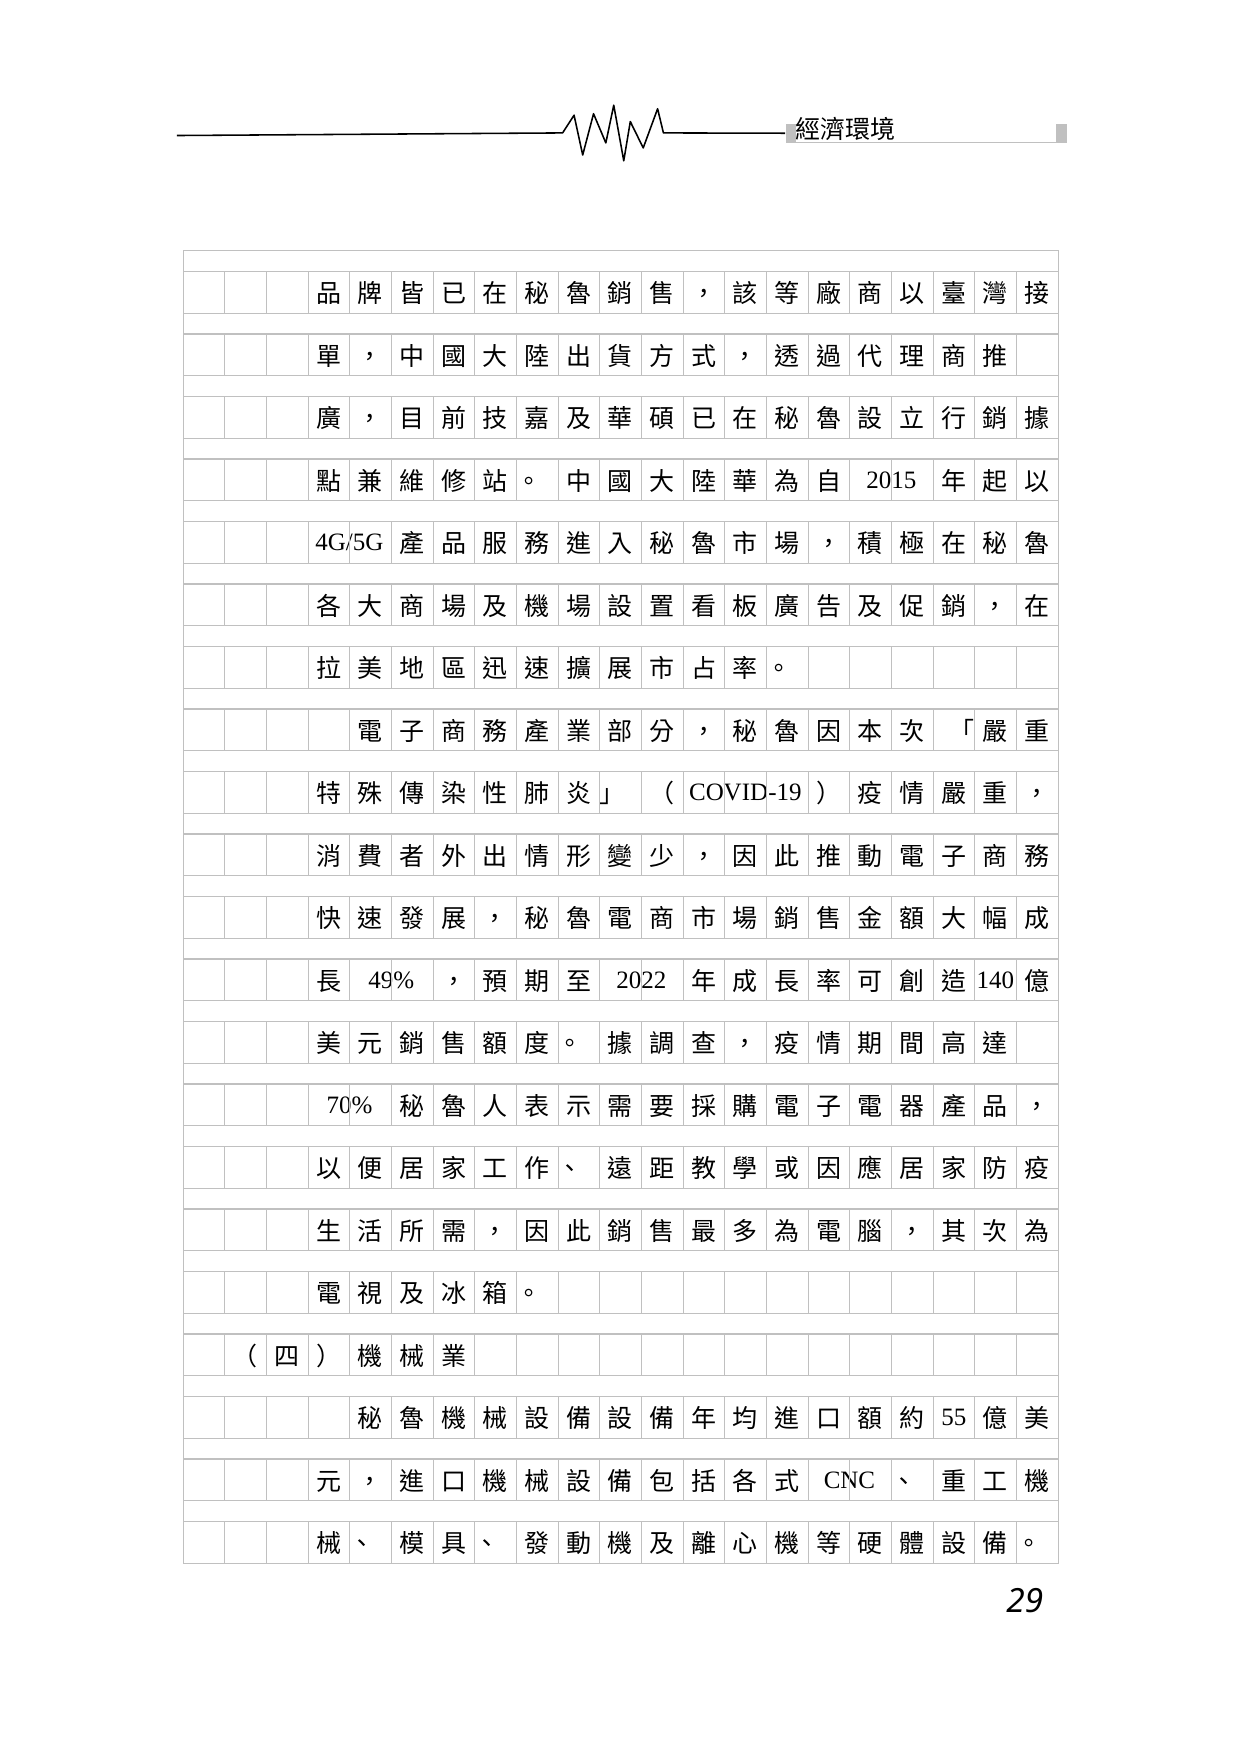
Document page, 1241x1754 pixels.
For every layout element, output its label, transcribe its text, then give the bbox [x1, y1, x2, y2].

text 電子商務產業部分，秘魯因本次「嚴重特殊傳染性肺炎」（COVID-19）疫情嚴重，消費者外出情形變少，因此推動電子商務快速發展，秘魯電商市場銷售金額大幅成長49%，預期至2022年成長率可創造140億美元銷售額度。據調查，疫情期間高達70%秘魯人表示需要採購電子電器產品，以便居家工作、遠距教學或因應居家防疫生活所需，因此銷售最多為電腦，其次為電視及冰箱。 [281, 1064, 1058, 1083]
text 秘魯機械設備設備年均進口額約55億美元，進口機械設備包括各式CNC、重工機械、模具、發動機及離心機等硬體設備。 [309, 1397, 349, 1438]
text 秘魯機械設備設備年均進口額約55億美元，進口機械設備包括各式CNC、重工機械、模具、發動機及離心機等硬體設備。 [684, 1522, 724, 1563]
text 電子商務產業部分，秘魯因本次「嚴重特殊傳染性肺炎」（COVID-19）疫情嚴重，消費者外出情形變少，因此推動電子商務快速發展，秘魯電商市場銷售金額大幅成長49%，預期至2022年成長率可創造140億美元銷售額度。據調查，疫情期間高達70%秘魯人表示需要採購電子電器產品，以便居家工作、遠距教學或因應居家防疫生活所需，因此銷售最多為電腦，其次為電視及冰箱。 [281, 1126, 1058, 1146]
text 秘魯機械設備設備年均進口額約55億美元，進口機械設備包括各式CNC、重工機械、模具、發動機及離心機等硬體設備。 [725, 1397, 766, 1438]
text 電子商務產業部分，秘魯因本次「嚴重特殊傳染性肺炎」（COVID-19）疫情嚴重，消費者外出情形變少，因此推動電子商務快速發展，秘魯電商市場銷售金額大幅成長49%，預期至2022年成長率可創造140億美元銷售額度。據調查，疫情期間高達70%秘魯人表示需要採購電子電器產品，以便居家工作、遠距教學或因應居家防疫生活所需，因此銷售最多為電腦，其次為電視及冰箱。 [281, 876, 1058, 896]
text [475, 1335, 516, 1375]
text 秘魯機械設備設備年均進口額約55億美元，進口機械設備包括各式CNC、重工機械、模具、發動機及離心機等硬體設備。 [1017, 1460, 1058, 1500]
text [809, 1335, 849, 1375]
text 秘魯機械設備設備年均進口額約55億美元，進口機械設備包括各式CNC、重工機械、模具、發動機及離心機等硬體設備。 [850, 1460, 891, 1500]
text [559, 1335, 599, 1375]
text [767, 1335, 808, 1375]
text （ [225, 1335, 266, 1375]
text 秘魯機械設備設備年均進口額約55億美元，進口機械設備包括各式CNC、重工機械、模具、發動機及離心機等硬體設備。 [934, 1460, 974, 1500]
text 秘魯機械設備設備年均進口額約55億美元，進口機械設備包括各式CNC、重工機械、模具、發動機及離心機等硬體設備。 [767, 1397, 808, 1438]
text 電子商務產業部分，秘魯因本次「嚴重特殊傳染性肺炎」（COVID-19）疫情嚴重，消費者外出情形變少，因此推動電子商務快速發展，秘魯電商市場銷售金額大幅成長49%，預期至2022年成長率可創造140億美元銷售額度。據調查，疫情期間高達70%秘魯人表示需要採購電子電器產品，以便居家工作、遠距教學或因應居家防疫生活所需，因此銷售最多為電腦，其次為電視及冰箱。 [281, 814, 1058, 833]
text 秘魯機械設備設備年均進口額約55億美元，進口機械設備包括各式CNC、重工機械、模具、發動機及離心機等硬體設備。 [281, 1522, 308, 1563]
text 鑒於秘魯資通訊產品具進口潛力，我國資訊科技大廠如ACER、技嘉及ASUS等知名品牌皆已在秘魯銷售，該等廠商以臺灣接單，中國大陸出貨方式，透過代理商推廣，目前技嘉及華碩已在秘魯設立行銷據點兼維修站。中國大陸華為自2015年起以4G/5G產品服務進入秘魯市場，積極在秘魯各大商場及機場設置看板廣告及促銷，在拉美地區迅速擴展市占率。 [281, 564, 1058, 583]
text 四 [267, 1335, 308, 1375]
text [850, 1335, 891, 1375]
text 秘魯機械設備設備年均進口額約55億美元，進口機械設備包括各式CNC、重工機械、模具、發動機及離心機等硬體設備。 [975, 1460, 1016, 1500]
text 秘魯機械設備設備年均進口額約55億美元，進口機械設備包括各式CNC、重工機械、模具、發動機及離心機等硬體設備。 [892, 1397, 933, 1438]
text 秘魯機械設備設備年均進口額約55億美元，進口機械設備包括各式CNC、重工機械、模具、發動機及離心機等硬體設備。 [517, 1460, 558, 1500]
text [1017, 1335, 1058, 1375]
text 秘魯機械設備設備年均進口額約55億美元，進口機械設備包括各式CNC、重工機械、模具、發動機及離心機等硬體設備。 [892, 1460, 933, 1500]
text 秘魯機械設備設備年均進口額約55億美元，進口機械設備包括各式CNC、重工機械、模具、發動機及離心機等硬體設備。 [559, 1522, 599, 1563]
text 秘魯機械設備設備年均進口額約55億美元，進口機械設備包括各式CNC、重工機械、模具、發動機及離心機等硬體設備。 [600, 1522, 641, 1563]
text 秘魯機械設備設備年均進口額約55億美元，進口機械設備包括各式CNC、重工機械、模具、發動機及離心機等硬體設備。 [475, 1522, 516, 1563]
text 秘魯機械設備設備年均進口額約55億美元，進口機械設備包括各式CNC、重工機械、模具、發動機及離心機等硬體設備。 [1017, 1397, 1058, 1438]
text 秘魯機械設備設備年均進口額約55億美元，進口機械設備包括各式CNC、重工機械、模具、發動機及離心機等硬體設備。 [642, 1522, 683, 1563]
text [207, 1335, 224, 1375]
text 電子商務產業部分，秘魯因本次「嚴重特殊傳染性肺炎」（COVID-19）疫情嚴重，消費者外出情形變少，因此推動電子商務快速發展，秘魯電商市場銷售金額大幅成長49%，預期至2022年成長率可創造140億美元銷售額度。據調查，疫情期間高達70%秘魯人表示需要採購電子電器產品，以便居家工作、遠距教學或因應居家防疫生活所需，因此銷售最多為電腦，其次為電視及冰箱。 [281, 1251, 1058, 1271]
text 秘魯機械設備設備年均進口額約55億美元，進口機械設備包括各式CNC、重工機械、模具、發動機及離心機等硬體設備。 [434, 1460, 474, 1500]
text [892, 1335, 933, 1375]
text 秘魯機械設備設備年均進口額約55億美元，進口機械設備包括各式CNC、重工機械、模具、發動機及離心機等硬體設備。 [934, 1397, 974, 1438]
text 秘魯機械設備設備年均進口額約55億美元，進口機械設備包括各式CNC、重工機械、模具、發動機及離心機等硬體設備。 [559, 1460, 599, 1500]
text 電子商務產業部分，秘魯因本次「嚴重特殊傳染性肺炎」（COVID-19）疫情嚴重，消費者外出情形變少，因此推動電子商務快速發展，秘魯電商市場銷售金額大幅成長49%，預期至2022年成長率可創造140億美元銷售額度。據調查，疫情期間高達70%秘魯人表示需要採購電子電器產品，以便居家工作、遠距教學或因應居家防疫生活所需，因此銷售最多為電腦，其次為電視及冰箱。 [281, 689, 1058, 708]
text 秘魯機械設備設備年均進口額約55億美元，進口機械設備包括各式CNC、重工機械、模具、發動機及離心機等硬體設備。 [975, 1522, 1016, 1563]
text [517, 1335, 558, 1375]
text 秘魯機械設備設備年均進口額約55億美元，進口機械設備包括各式CNC、重工機械、模具、發動機及離心機等硬體設備。 [600, 1460, 641, 1500]
text [600, 1335, 641, 1375]
text [934, 1335, 974, 1375]
text 秘魯機械設備設備年均進口額約55億美元，進口機械設備包括各式CNC、重工機械、模具、發動機及離心機等硬體設備。 [392, 1522, 433, 1563]
text 秘魯機械設備設備年均進口額約55億美元，進口機械設備包括各式CNC、重工機械、模具、發動機及離心機等硬體設備。 [684, 1397, 724, 1438]
text 秘魯機械設備設備年均進口額約55億美元，進口機械設備包括各式CNC、重工機械、模具、發動機及離心機等硬體設備。 [642, 1460, 683, 1500]
text 秘魯機械設備設備年均進口額約55億美元，進口機械設備包括各式CNC、重工機械、模具、發動機及離心機等硬體設備。 [767, 1460, 808, 1500]
text 秘魯機械設備設備年均進口額約55億美元，進口機械設備包括各式CNC、重工機械、模具、發動機及離心機等硬體設備。 [281, 1376, 1058, 1396]
text 秘魯機械設備設備年均進口額約55億美元，進口機械設備包括各式CNC、重工機械、模具、發動機及離心機等硬體設備。 [281, 1439, 1058, 1458]
text 電子商務產業部分，秘魯因本次「嚴重特殊傳染性肺炎」（COVID-19）疫情嚴重，消費者外出情形變少，因此推動電子商務快速發展，秘魯電商市場銷售金額大幅成長49%，預期至2022年成長率可創造140億美元銷售額度。據調查，疫情期間高達70%秘魯人表示需要採購電子電器產品，以便居家工作、遠距教學或因應居家防疫生活所需，因此銷售最多為電腦，其次為電視及冰箱。 [281, 939, 1058, 958]
text 秘魯機械設備設備年均進口額約55億美元，進口機械設備包括各式CNC、重工機械、模具、發動機及離心機等硬體設備。 [975, 1397, 1016, 1438]
text 秘魯機械設備設備年均進口額約55億美元，進口機械設備包括各式CNC、重工機械、模具、發動機及離心機等硬體設備。 [434, 1522, 474, 1563]
text 秘魯機械設備設備年均進口額約55億美元，進口機械設備包括各式CNC、重工機械、模具、發動機及離心機等硬體設備。 [309, 1460, 349, 1500]
text 秘魯機械設備設備年均進口額約55億美元，進口機械設備包括各式CNC、重工機械、模具、發動機及離心機等硬體設備。 [892, 1522, 933, 1563]
text 秘魯機械設備設備年均進口額約55億美元，進口機械設備包括各式CNC、重工機械、模具、發動機及離心機等硬體設備。 [392, 1397, 433, 1438]
text 械 [392, 1335, 433, 1375]
text 秘魯機械設備設備年均進口額約55億美元，進口機械設備包括各式CNC、重工機械、模具、發動機及離心機等硬體設備。 [934, 1522, 974, 1563]
text 秘魯機械設備設備年均進口額約55億美元，進口機械設備包括各式CNC、重工機械、模具、發動機及離心機等硬體設備。 [517, 1522, 558, 1563]
text 秘魯機械設備設備年均進口額約55億美元，進口機械設備包括各式CNC、重工機械、模具、發動機及離心機等硬體設備。 [600, 1397, 641, 1438]
text 電子商務產業部分，秘魯因本次「嚴重特殊傳染性肺炎」（COVID-19）疫情嚴重，消費者外出情形變少，因此推動電子商務快速發展，秘魯電商市場銷售金額大幅成長49%，預期至2022年成長率可創造140億美元銷售額度。據調查，疫情期間高達70%秘魯人表示需要採購電子電器產品，以便居家工作、遠距教學或因應居家防疫生活所需，因此銷售最多為電腦，其次為電視及冰箱。 [281, 751, 1058, 771]
text 電子商務產業部分，秘魯因本次「嚴重特殊傳染性肺炎」（COVID-19）疫情嚴重，消費者外出情形變少，因此推動電子商務快速發展，秘魯電商市場銷售金額大幅成長49%，預期至2022年成長率可創造140億美元銷售額度。據調查，疫情期間高達70%秘魯人表示需要採購電子電器產品，以便居家工作、遠距教學或因應居家防疫生活所需，因此銷售最多為電腦，其次為電視及冰箱。 [281, 1001, 1058, 1021]
text [684, 1335, 724, 1375]
text 秘魯機械設備設備年均進口額約55億美元，進口機械設備包括各式CNC、重工機械、模具、發動機及離心機等硬體設備。 [725, 1522, 766, 1563]
text ） [309, 1335, 349, 1375]
text [975, 1335, 1016, 1375]
text 鑒於秘魯資通訊產品具進口潛力，我國資訊科技大廠如ACER、技嘉及ASUS等知名品牌皆已在秘魯銷售，該等廠商以臺灣接單，中國大陸出貨方式，透過代理商推廣，目前技嘉及華碩已在秘魯設立行銷據點兼維修站。中國大陸華為自2015年起以4G/5G產品服務進入秘魯市場，積極在秘魯各大商場及機場設置看板廣告及促銷，在拉美地區迅速擴展市占率。 [281, 439, 1058, 458]
text 鑒於秘魯資通訊產品具進口潛力，我國資訊科技大廠如ACER、技嘉及ASUS等知名品牌皆已在秘魯銷售，該等廠商以臺灣接單，中國大陸出貨方式，透過代理商推廣，目前技嘉及華碩已在秘魯設立行銷據點兼維修站。中國大陸華為自2015年起以4G/5G產品服務進入秘魯市場，積極在秘魯各大商場及機場設置看板廣告及促銷，在拉美地區迅速擴展市占率。 [281, 314, 1058, 333]
text 鑒於秘魯資通訊產品具進口潛力，我國資訊科技大廠如ACER、技嘉及ASUS等知名品牌皆已在秘魯銷售，該等廠商以臺灣接單，中國大陸出貨方式，透過代理商推廣，目前技嘉及華碩已在秘魯設立行銷據點兼維修站。中國大陸華為自2015年起以4G/5G產品服務進入秘魯市場，積極在秘魯各大商場及機場設置看板廣告及促銷，在拉美地區迅速擴展市占率。 [281, 251, 1058, 271]
text 秘魯機械設備設備年均進口額約55億美元，進口機械設備包括各式CNC、重工機械、模具、發動機及離心機等硬體設備。 [642, 1397, 683, 1438]
text 電子商務產業部分，秘魯因本次「嚴重特殊傳染性肺炎」（COVID-19）疫情嚴重，消費者外出情形變少，因此推動電子商務快速發展，秘魯電商市場銷售金額大幅成長49%，預期至2022年成長率可創造140億美元銷售額度。據調查，疫情期間高達70%秘魯人表示需要採購電子電器產品，以便居家工作、遠距教學或因應居家防疫生活所需，因此銷售最多為電腦，其次為電視及冰箱。 [281, 1189, 1058, 1208]
text 秘魯機械設備設備年均進口額約55億美元，進口機械設備包括各式CNC、重工機械、模具、發動機及離心機等硬體設備。 [809, 1460, 849, 1500]
text 秘魯機械設備設備年均進口額約55億美元，進口機械設備包括各式CNC、重工機械、模具、發動機及離心機等硬體設備。 [281, 1397, 308, 1438]
text 鑒於秘魯資通訊產品具進口潛力，我國資訊科技大廠如ACER、技嘉及ASUS等知名品牌皆已在秘魯銷售，該等廠商以臺灣接單，中國大陸出貨方式，透過代理商推廣，目前技嘉及華碩已在秘魯設立行銷據點兼維修站。中國大陸華為自2015年起以4G/5G產品服務進入秘魯市場，積極在秘魯各大商場及機場設置看板廣告及促銷，在拉美地區迅速擴展市占率。 [281, 376, 1058, 396]
text 秘魯機械設備設備年均進口額約55億美元，進口機械設備包括各式CNC、重工機械、模具、發動機及離心機等硬體設備。 [809, 1397, 849, 1438]
text 秘魯機械設備設備年均進口額約55億美元，進口機械設備包括各式CNC、重工機械、模具、發動機及離心機等硬體設備。 [1017, 1522, 1058, 1563]
text 秘魯機械設備設備年均進口額約55億美元，進口機械設備包括各式CNC、重工機械、模具、發動機及離心機等硬體設備。 [309, 1522, 349, 1563]
text 秘魯機械設備設備年均進口額約55億美元，進口機械設備包括各式CNC、重工機械、模具、發動機及離心機等硬體設備。 [517, 1397, 558, 1438]
text 秘魯機械設備設備年均進口額約55億美元，進口機械設備包括各式CNC、重工機械、模具、發動機及離心機等硬體設備。 [350, 1522, 391, 1563]
text 鑒於秘魯資通訊產品具進口潛力，我國資訊科技大廠如ACER、技嘉及ASUS等知名品牌皆已在秘魯銷售，該等廠商以臺灣接單，中國大陸出貨方式，透過代理商推廣，目前技嘉及華碩已在秘魯設立行銷據點兼維修站。中國大陸華為自2015年起以4G/5G產品服務進入秘魯市場，積極在秘魯各大商場及機場設置看板廣告及促銷，在拉美地區迅速擴展市占率。 [281, 626, 1058, 646]
text 鑒於秘魯資通訊產品具進口潛力，我國資訊科技大廠如ACER、技嘉及ASUS等知名品牌皆已在秘魯銷售，該等廠商以臺灣接單，中國大陸出貨方式，透過代理商推廣，目前技嘉及華碩已在秘魯設立行銷據點兼維修站。中國大陸華為自2015年起以4G/5G產品服務進入秘魯市場，積極在秘魯各大商場及機場設置看板廣告及促銷，在拉美地區迅速擴展市占率。 [281, 501, 1058, 521]
text 業 [434, 1335, 474, 1375]
text 秘魯機械設備設備年均進口額約55億美元，進口機械設備包括各式CNC、重工機械、模具、發動機及離心機等硬體設備。 [725, 1460, 766, 1500]
text 秘魯機械設備設備年均進口額約55億美元，進口機械設備包括各式CNC、重工機械、模具、發動機及離心機等硬體設備。 [350, 1460, 391, 1500]
text 秘魯機械設備設備年均進口額約55億美元，進口機械設備包括各式CNC、重工機械、模具、發動機及離心機等硬體設備。 [281, 1501, 1058, 1521]
text 機 [350, 1335, 391, 1375]
text 秘魯機械設備設備年均進口額約55億美元，進口機械設備包括各式CNC、重工機械、模具、發動機及離心機等硬體設備。 [850, 1397, 891, 1438]
text [642, 1335, 683, 1375]
text 秘魯機械設備設備年均進口額約55億美元，進口機械設備包括各式CNC、重工機械、模具、發動機及離心機等硬體設備。 [809, 1522, 849, 1563]
text 秘魯機械設備設備年均進口額約55億美元，進口機械設備包括各式CNC、重工機械、模具、發動機及離心機等硬體設備。 [559, 1397, 599, 1438]
text 秘魯機械設備設備年均進口額約55億美元，進口機械設備包括各式CNC、重工機械、模具、發動機及離心機等硬體設備。 [350, 1397, 391, 1438]
text 秘魯機械設備設備年均進口額約55億美元，進口機械設備包括各式CNC、重工機械、模具、發動機及離心機等硬體設備。 [475, 1460, 516, 1500]
text 秘魯機械設備設備年均進口額約55億美元，進口機械設備包括各式CNC、重工機械、模具、發動機及離心機等硬體設備。 [392, 1460, 433, 1500]
text [725, 1335, 766, 1375]
text 秘魯機械設備設備年均進口額約55億美元，進口機械設備包括各式CNC、重工機械、模具、發動機及離心機等硬體設備。 [684, 1460, 724, 1500]
text [207, 1314, 1058, 1333]
text 秘魯機械設備設備年均進口額約55億美元，進口機械設備包括各式CNC、重工機械、模具、發動機及離心機等硬體設備。 [434, 1397, 474, 1438]
text 秘魯機械設備設備年均進口額約55億美元，進口機械設備包括各式CNC、重工機械、模具、發動機及離心機等硬體設備。 [767, 1522, 808, 1563]
text 秘魯機械設備設備年均進口額約55億美元，進口機械設備包括各式CNC、重工機械、模具、發動機及離心機等硬體設備。 [475, 1397, 516, 1438]
text 秘魯機械設備設備年均進口額約55億美元，進口機械設備包括各式CNC、重工機械、模具、發動機及離心機等硬體設備。 [850, 1522, 891, 1563]
